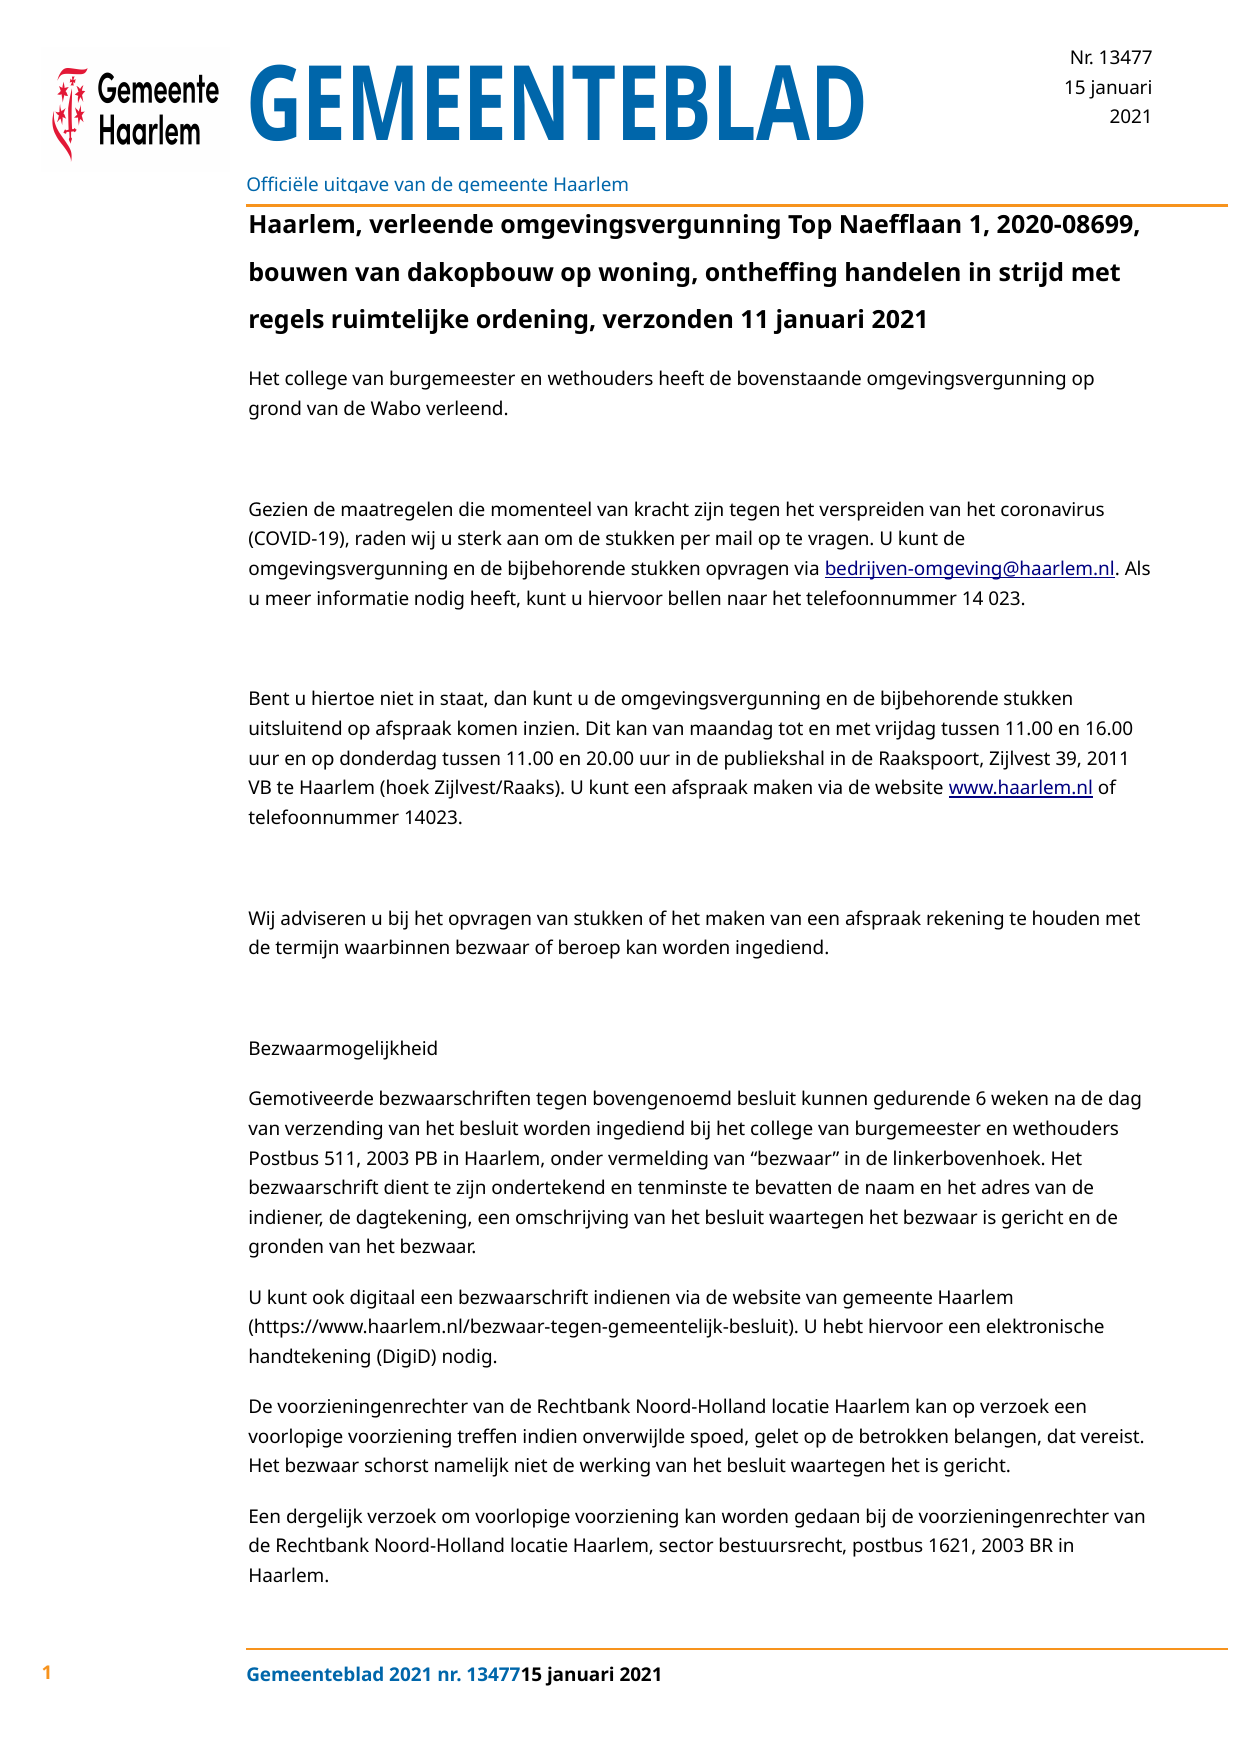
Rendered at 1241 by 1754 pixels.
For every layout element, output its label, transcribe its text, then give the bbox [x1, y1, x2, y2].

text Haarlem, verleende omgevingsvergunning Top Naefflaan 1, 2020-08699, bouwen van dakopbouw op woning, ontheffing handelen in strijd met regels ruimtelijke ordening, verzonden 11 januari 2021 [248, 207, 1152, 336]
text U kunt ook digitaal een bezwaarschrift indienen via de website van gemeente Haarlem (https://www.haarlem.nl/bezwaar-tegen-gemeentelijk-besluit). U hebt hiervoor een elektronische handtekening (DigiD) nodig. [248, 1284, 1152, 1369]
text Bent u hiertoe niet in staat, dan kunt u de omgevingsvergunning en de bijbehorende stukken uitsluitend op afspraak komen inzien. Dit kan van maandag tot en met vrijdag tussen 11.00 en 16.00 uur en op donderdag tussen 11.00 en 20.00 uur in de publiekshal in de Raakspoort, Zijlvest 39, 2011 VB te Haarlem (hoek Zijlvest/Raaks). U kunt een afspraak maken via de website www.haarlem.nl of telefoonnummer 14023. [248, 686, 1152, 829]
text Een dergelijk verzoek om voorlopige voorziening kan worden gedaan bij de voorzieningenrechter van de Rechtbank Noord-Holland locatie Haarlem, sector bestuursrecht, postbus 1621, 2003 BR in Haarlem. [248, 1503, 1152, 1588]
text Gemotiveerde bezwaarschriften tegen bovengenoemd besluit kunnen gedurende 6 weken na de dag van verzending van het besluit worden ingediend bij het college van burgemeester en wethouders Postbus 511, 2003 PB in Haarlem, onder vermelding van “bezwaar” in de linkerbovenhoek. Het bezwaarschrift dient te zijn ondertekend en tenminste te bevatten de naam en het adres van de indiener, de dagtekening, een omschrijving van het besluit waartegen het bezwaar is gericht en de gronden van het bezwaar. [248, 1086, 1152, 1259]
picture [41, 47, 231, 172]
text Gezien de maatregelen die momenteel van kracht zijn tegen het verspreiden van het coronavirus (COVID-19), raden wij u sterk aan om de stukken per mail op te vragen. U kunt de omgevingsvergunning en de bijbehorende stukken opvragen via bedrijven-omgeving@haarlem.nl. Als u meer informatie nodig heeft, kunt u hiervoor bellen naar het telefoonnummer 14 023. [248, 496, 1152, 610]
text Wij adviseren u bij het opvragen van stukken of het maken van een afspraak rekening te houden met de termijn waarbinnen bezwaar of beroep kan worden ingediend. [248, 905, 1152, 960]
text De voorzieningenrechter van de Rechtbank Noord-Holland locatie Haarlem kan op verzoek een voorlopige voorziening treffen indien onverwijlde spoed, gelet op de betrokken belangen, dat vereist. Het bezwaar schorst namelijk niet de werking van het besluit waartegen het is gericht. [248, 1393, 1152, 1478]
text Bezwaarmogelijkheid [248, 1035, 1152, 1061]
text Het college van burgemeester en wethouders heeft de bovenstaande omgevingsvergunning op grond van de Wabo verleend. [248, 366, 1152, 421]
